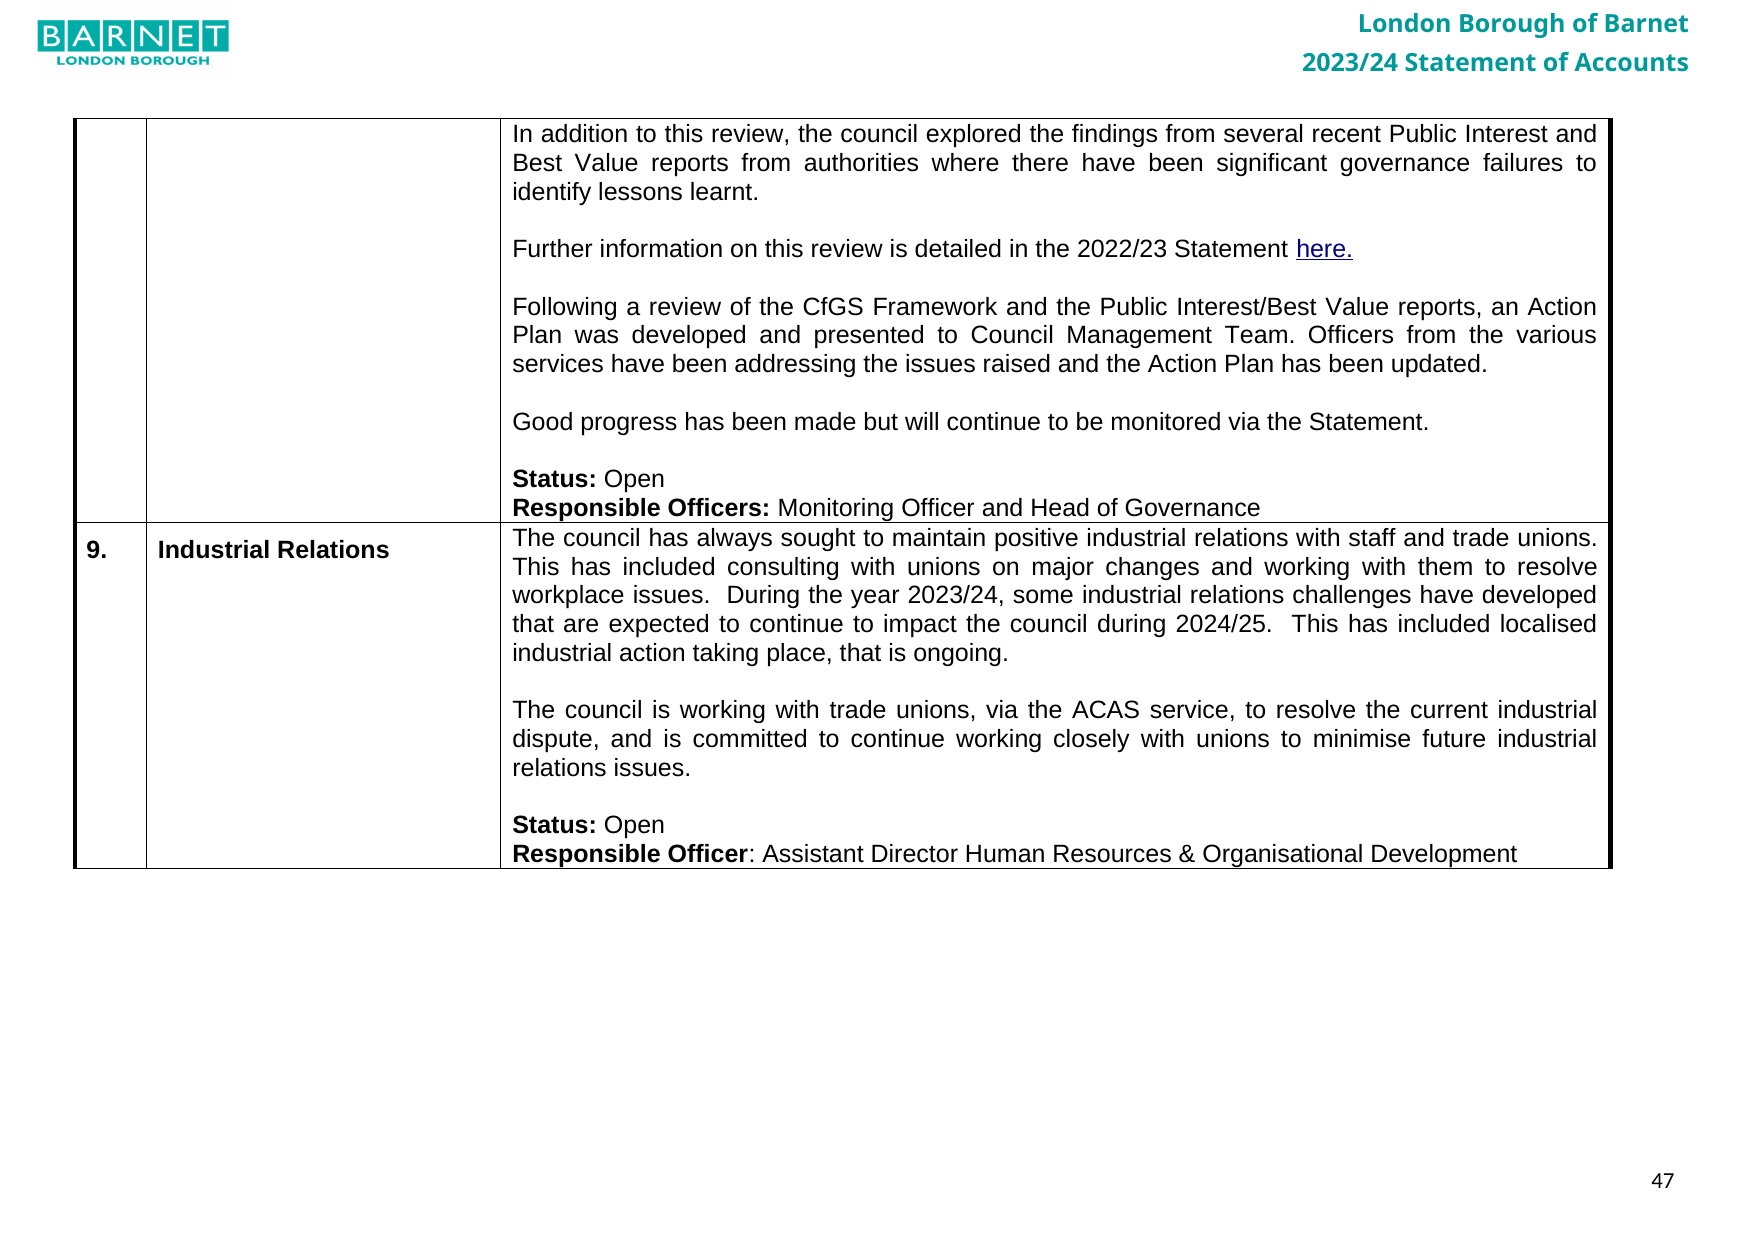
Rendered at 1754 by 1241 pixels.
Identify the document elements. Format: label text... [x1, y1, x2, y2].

table_cell The council has always sought to maintain positive industrial relations with staff and trade unions. This has included consulting with unions on major changes and working with them to resolve workplace issues. During the year 2023/24, some industrial relations challenges have developed that are expected to continue to impact the council during 2024/25. This has included localised industrial action taking place, that is ongoing. The council is working with trade unions, via the ACAS service, to resolve the current industrial dispute, and is committed to continue working closely with unions to minimise future industrial relations issues. Status: Open Responsible Officer: Assistant Director Human Resources & Organisational Development [501, 523, 1608, 868]
table_cell 9. [77, 523, 146, 868]
table_cell Industrial Relations [147, 523, 500, 868]
table_cell [147, 119, 500, 522]
table_cell In addition to this review, the council explored the findings from several recent Public Interest and Best Value reports from authorities where there have been significant governance failures to identify lessons learnt. Further information on this review is detailed in the 2022/23 Statement here. Following a review of the CfGS Framework and the Public Interest/Best Value reports, an Action Plan was developed and presented to Council Management Team. Officers from the various services have been addressing the issues raised and the Action Plan has been updated. Good progress has been made but will continue to be monitored via the Statement. Status: Open Responsible Officers: Monitoring Officer and Head of Governance [501, 119, 1608, 522]
table_cell [77, 119, 146, 522]
